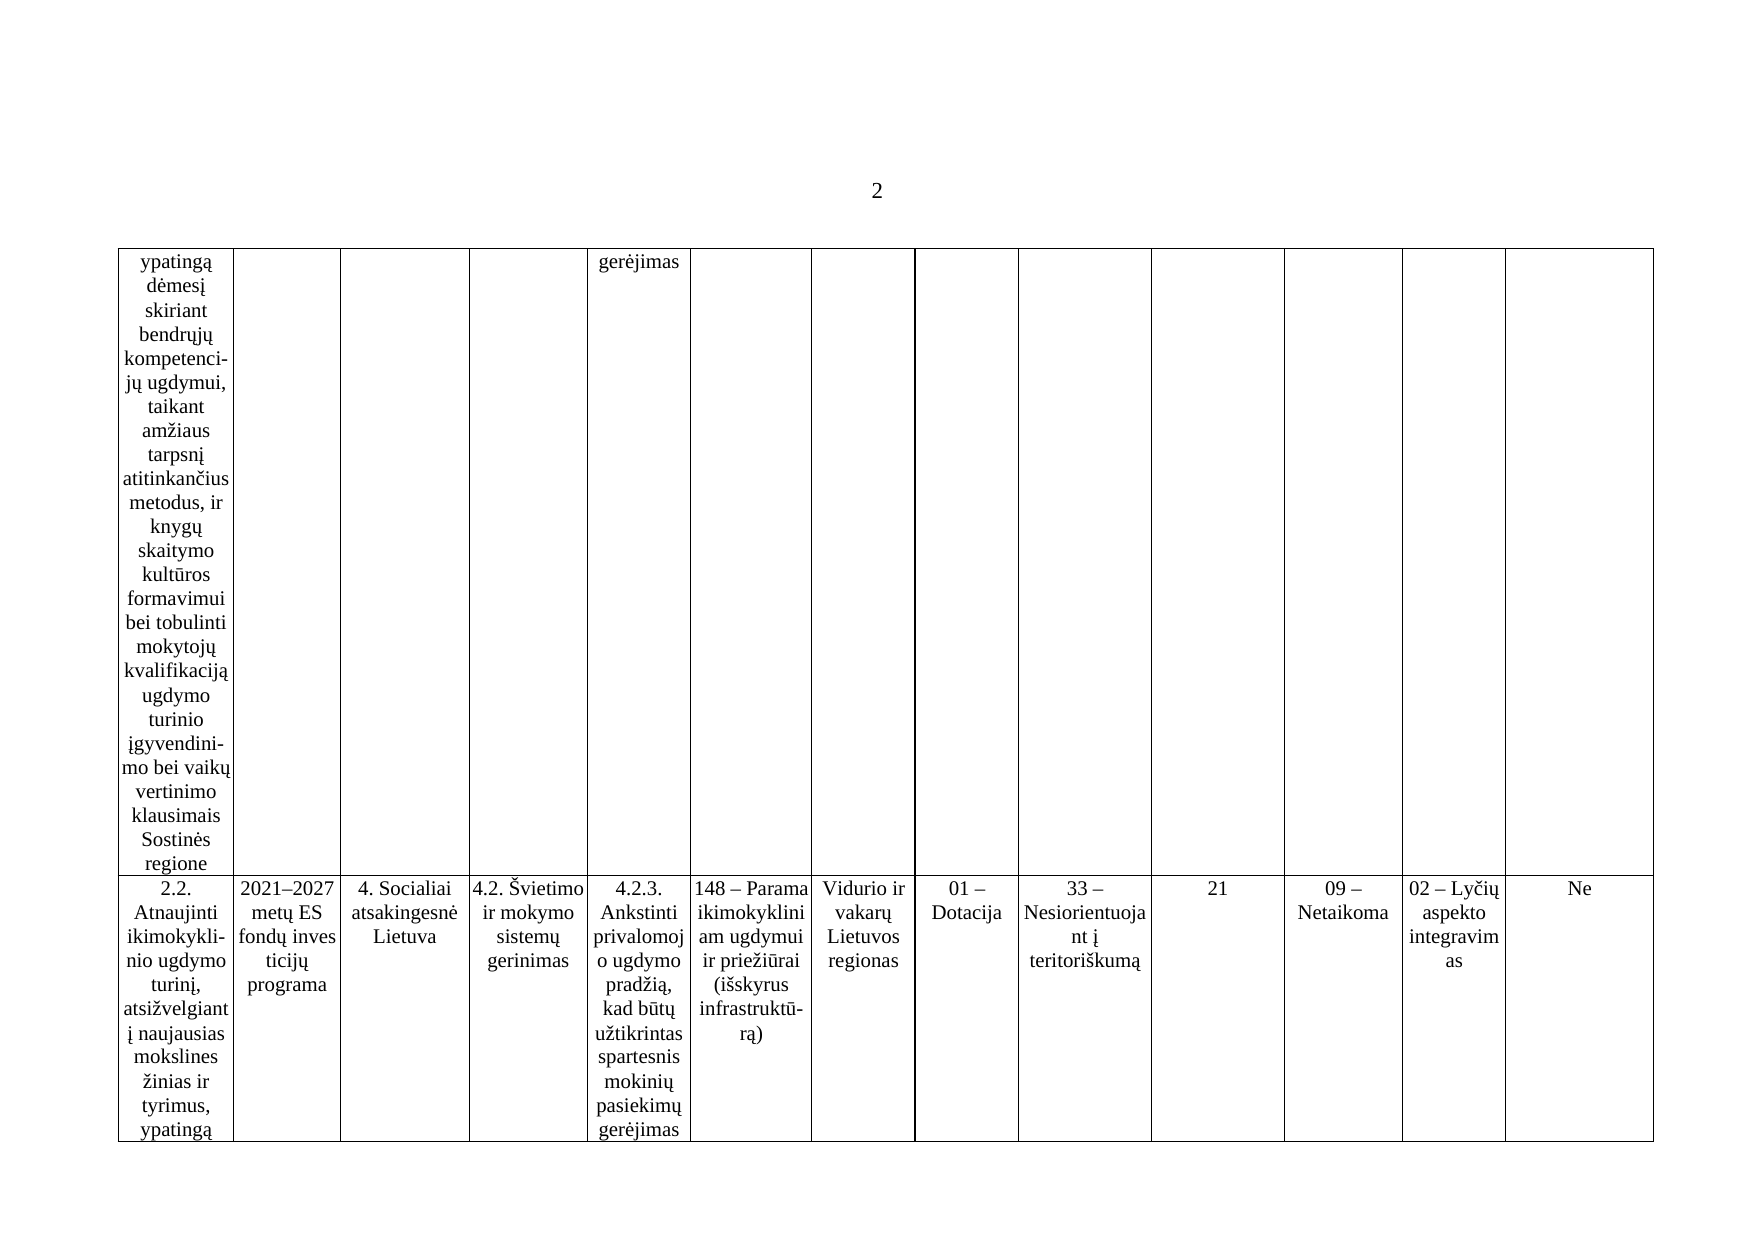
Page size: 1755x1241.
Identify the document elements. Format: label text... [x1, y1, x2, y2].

table_cell ypatingą dėmesį skiriant bendrųjų kompetenci-jų ugdymui, taikant amžiaus tarpsnį atitinkančius metodus, ir knygų skaitymo kultūros formavimui bei tobulinti mokytojų kvalifikaciją ugdymo turinio įgyvendini-mo bei vaikų vertinimo klausimais Sostinės regione [119, 249, 233, 875]
table_cell 09 – Netaikoma [1285, 876, 1402, 1141]
table_cell [234, 249, 340, 875]
table_cell [341, 249, 469, 875]
table_cell [1152, 249, 1284, 875]
table_cell 33 – Nesiorientuojant į teritoriškumą [1019, 876, 1151, 1141]
table_cell 2.2. Atnaujinti ikimokykli-nio ugdymo turinį, atsižvelgiant į naujausias mokslines žinias ir tyrimus, ypatingą [119, 876, 233, 1141]
table_cell 148 – Parama ikimokykliniam ugdymui ir priežiūrai (išskyrus infrastruktū-rą) [691, 876, 811, 1141]
table_cell 4.2.3. Ankstinti privalomojo ugdymo pradžią, kad būtų užtikrintas spartesnis mokinių pasiekimų gerėjimas [588, 876, 690, 1141]
table_cell Ne [1506, 876, 1653, 1141]
table_cell [470, 249, 587, 875]
table_cell [1506, 249, 1653, 875]
table_cell 4.2. Švietimo ir mokymo sistemų gerinimas [470, 876, 587, 1141]
table_cell [1403, 249, 1505, 875]
table_cell [1019, 249, 1151, 875]
table_cell [916, 249, 1018, 875]
table_cell 21 [1152, 876, 1284, 1141]
table_cell Vidurio ir vakarų Lietuvos regionas [812, 876, 914, 1141]
table_cell [1285, 249, 1402, 875]
table_cell [812, 249, 914, 875]
table_cell [691, 249, 811, 875]
table_cell gerėjimas [588, 249, 690, 875]
table_cell 01 – Dotacija [916, 876, 1018, 1141]
table_cell 2021–2027 metų ES fondų investicijų programa [234, 876, 340, 1141]
table_cell 02 – Lyčių aspekto integravimas [1403, 876, 1505, 1141]
table_cell 4. Socialiai atsakingesnė Lietuva [341, 876, 469, 1141]
